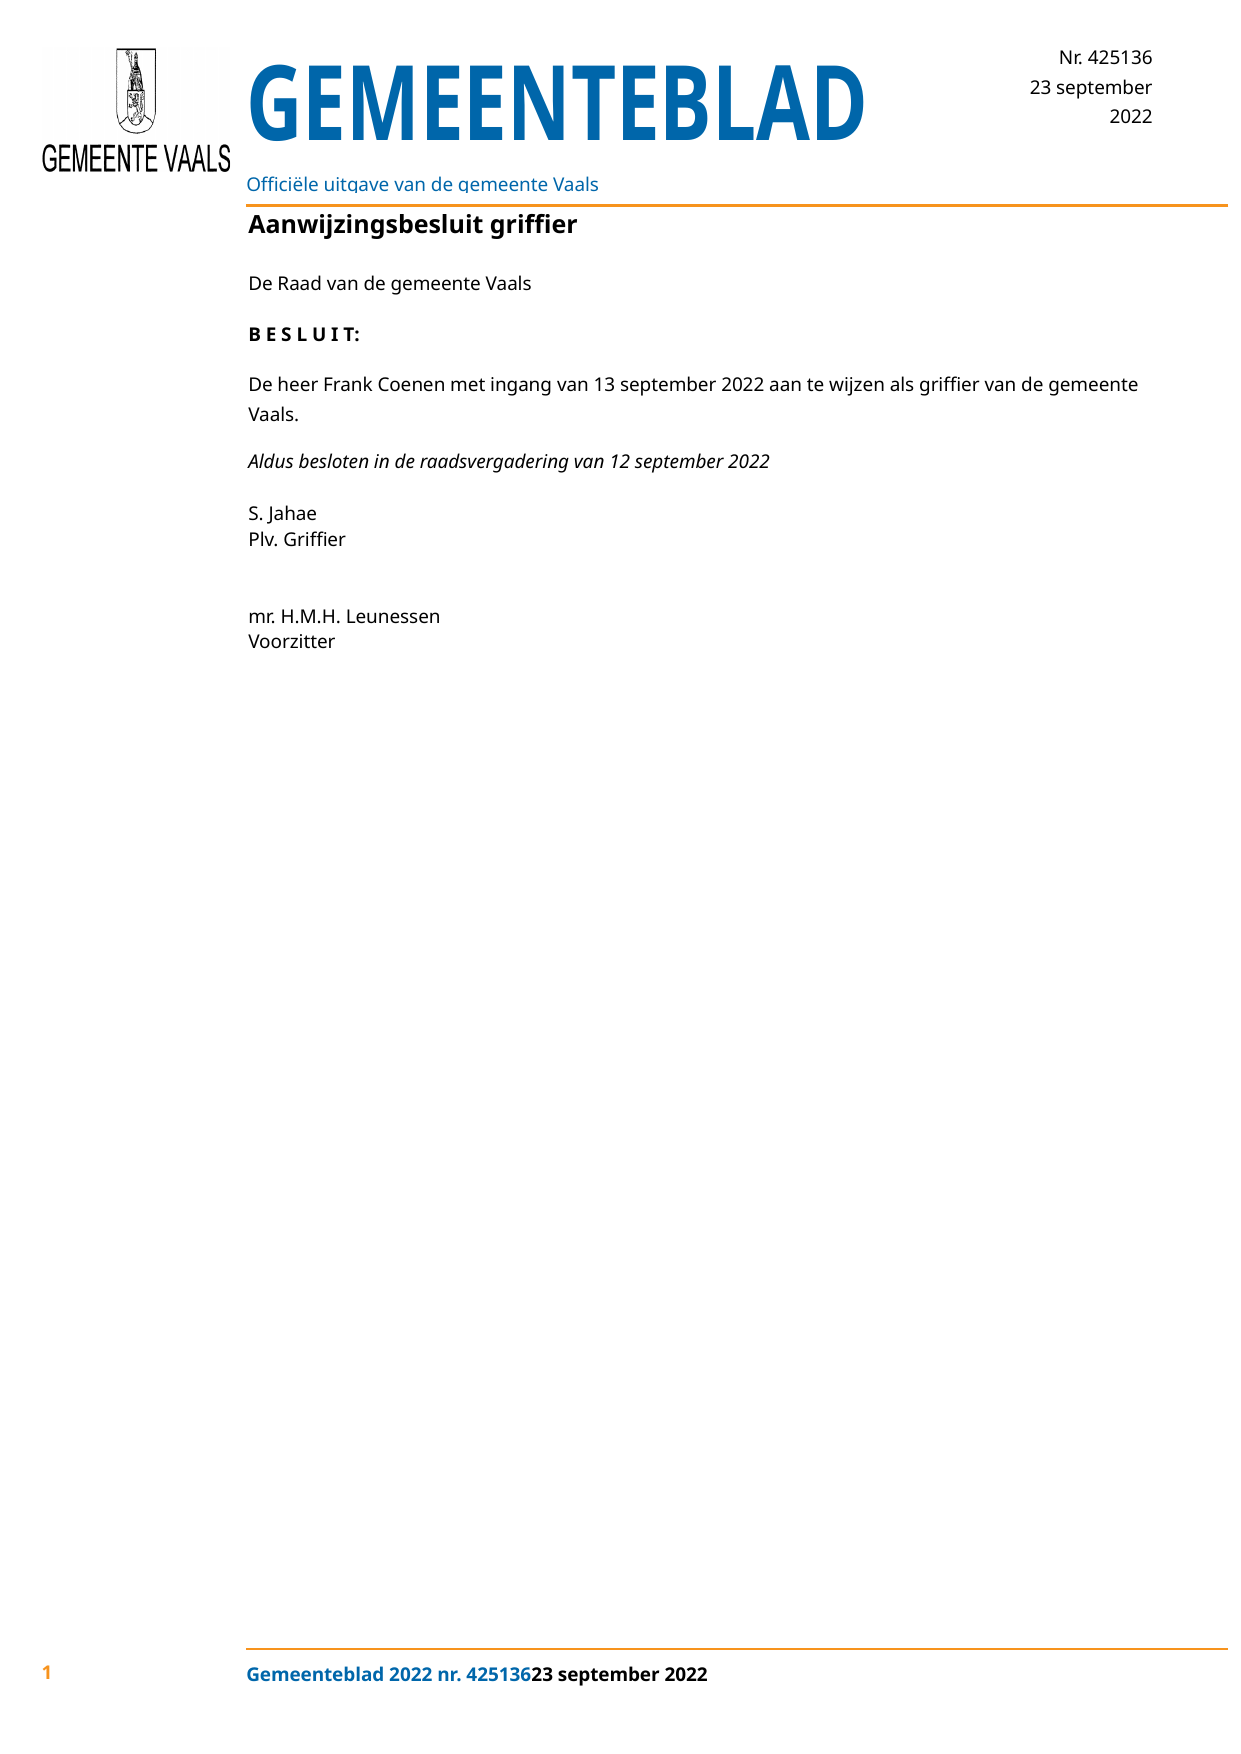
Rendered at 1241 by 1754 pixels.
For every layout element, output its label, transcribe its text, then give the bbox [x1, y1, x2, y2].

text mr. H.M.H. Leunessen [248, 603, 1152, 629]
text Voorzitter [248, 629, 1152, 654]
text Aanwijzingsbesluit griffier [248, 207, 1152, 241]
text S. Jahae [248, 500, 1152, 526]
text B E S L U I T: [248, 321, 1152, 346]
text De heer Frank Coenen met ingang van 13 september 2022 aan te wijzen als griffier van de gemeente Vaals. [248, 371, 1152, 426]
text Aldus besloten in de raadsvergadering van 12 september 2022 [248, 448, 1152, 474]
picture [41, 47, 231, 172]
text Plv. Griffier [248, 526, 1152, 551]
text De Raad van de gemeente Vaals [248, 270, 1152, 296]
